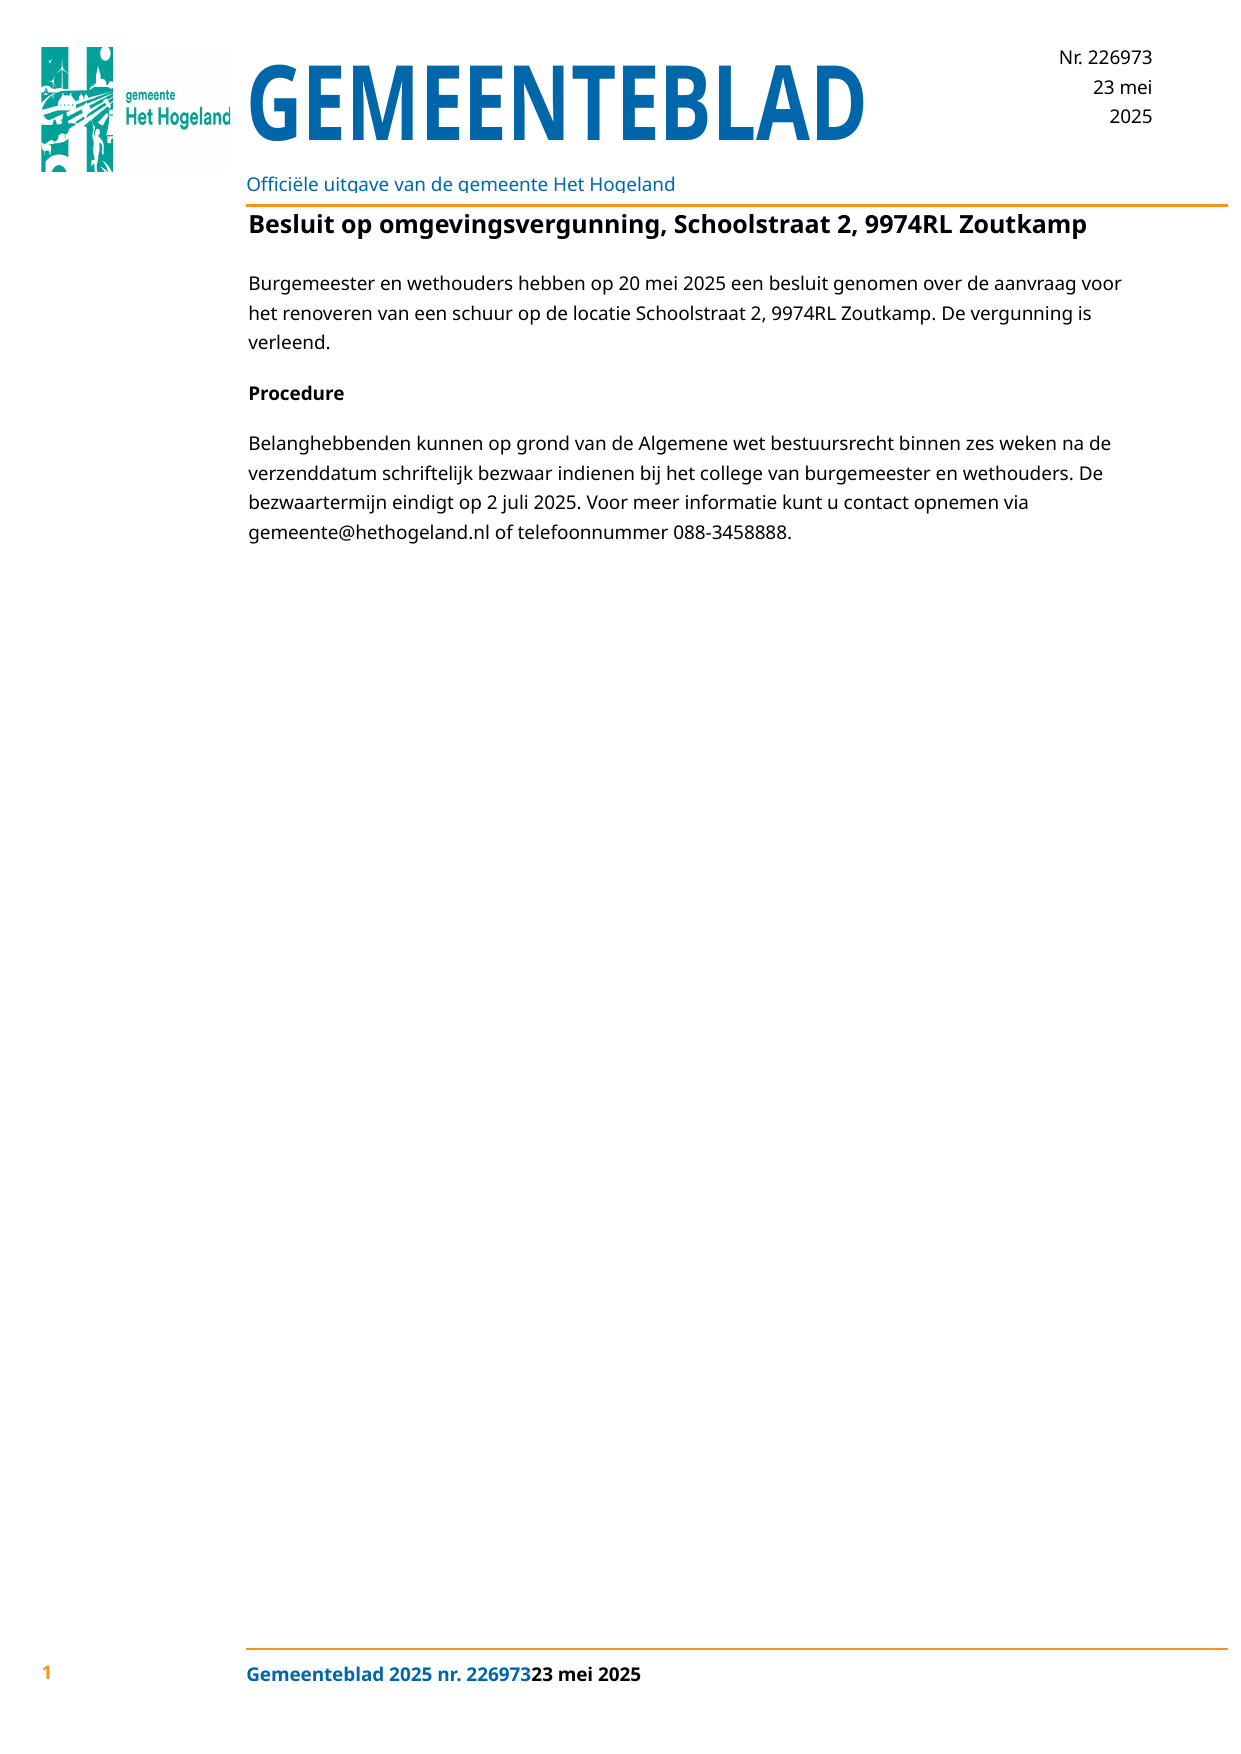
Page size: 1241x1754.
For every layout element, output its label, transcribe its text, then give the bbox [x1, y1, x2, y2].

text Belanghebbenden kunnen op grond van de Algemene wet bestuursrecht binnen zes weken na de verzenddatum schriftelijk bezwaar indienen bij het college van burgemeester en wethouders. De bezwaartermijn eindigt op 2 juli 2025. Voor meer informatie kunt u contact opnemen via gemeente@hethogeland.nl of telefoonnummer 088-3458888. [248, 430, 1152, 545]
picture [41, 47, 231, 172]
text Burgemeester en wethouders hebben op 20 mei 2025 een besluit genomen over de aanvraag voor het renoveren van een schuur op de locatie Schoolstraat 2, 9974RL Zoutkamp. De vergunning is verleend. [248, 270, 1152, 355]
text Procedure [248, 380, 1152, 406]
text Besluit op omgevingsvergunning, Schoolstraat 2, 9974RL Zoutkamp [248, 207, 1152, 241]
